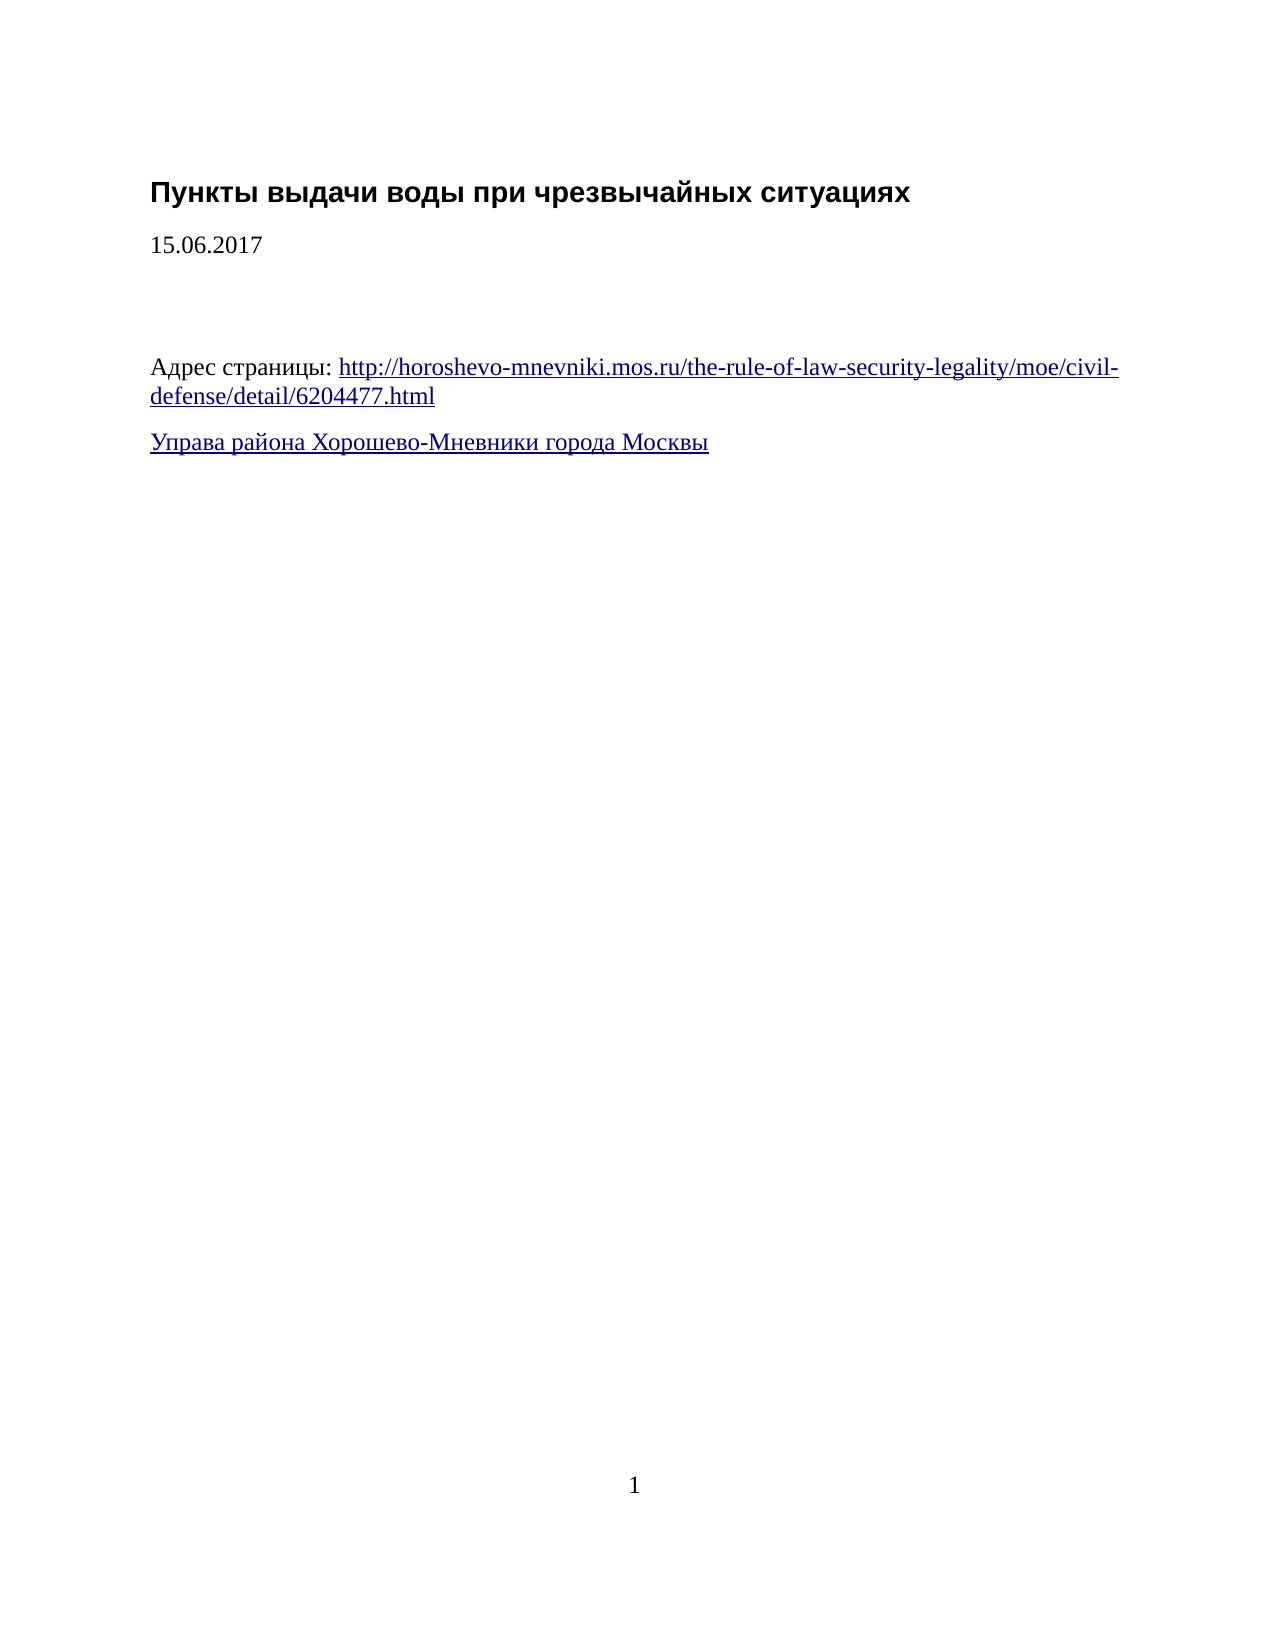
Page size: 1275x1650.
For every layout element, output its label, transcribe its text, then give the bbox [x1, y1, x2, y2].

text Управа района Хорошево-Мневники города Москвы [150, 427, 1125, 456]
text 15.06.2017 [150, 230, 1125, 259]
text Адрес страницы: http://horoshevo-mnevniki.mos.ru/the-rule-of-law-security-legality/moe/civil-defense/detail/6204477.html [150, 352, 1125, 409]
subtitle Пункты выдачи воды при чрезвычайных ситуациях [150, 175, 1125, 208]
